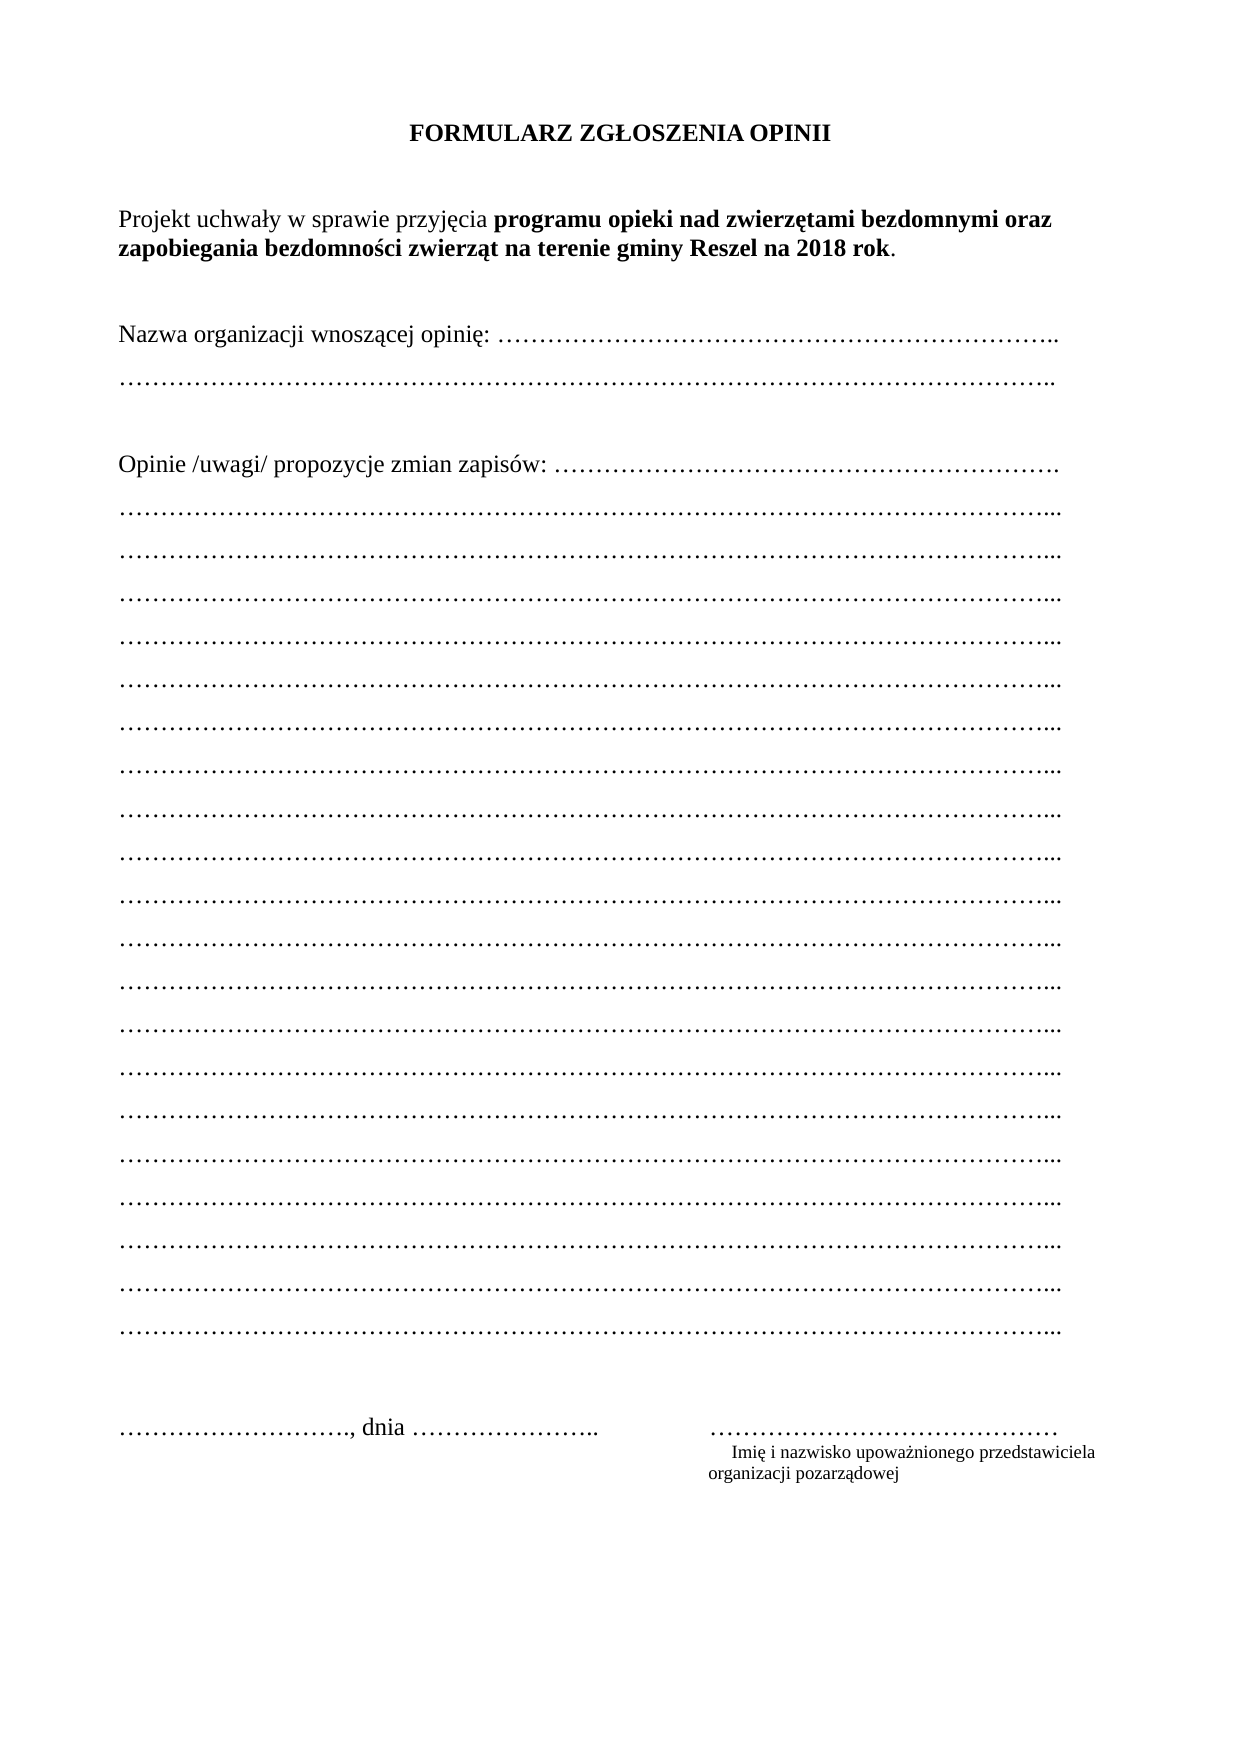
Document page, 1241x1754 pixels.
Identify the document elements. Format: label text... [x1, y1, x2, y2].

text …………………………………………………………………………………………………... [118, 794, 1122, 822]
text …………………………………………………………………………………………………... [118, 707, 1122, 736]
text …………………………………………………………………………………………………... [118, 621, 1122, 650]
text ………………………., dnia ………………….. …………………………………… [118, 1412, 1122, 1441]
text …………………………………………………………………………………………………... [118, 1182, 1122, 1211]
text …………………………………………………………………………………………………... [118, 1009, 1122, 1038]
text …………………………………………………………………………………………………... [118, 966, 1122, 995]
text …………………………………………………………………………………………………... [118, 535, 1122, 564]
text …………………………………………………………………………………………………... [118, 880, 1122, 909]
text FORMULARZ ZGŁOSZENIA OPINII [118, 118, 1122, 147]
text …………………………………………………………………………………………………... [118, 837, 1122, 866]
text …………………………………………………………………………………………………... [118, 1268, 1122, 1297]
text …………………………………………………………………………………………………... [118, 1139, 1122, 1167]
text …………………………………………………………………………………………………... [118, 492, 1122, 521]
text …………………………………………………………………………………………………... [118, 578, 1122, 607]
text Projekt uchwały w sprawie przyjęcia programu opieki nad zwierzętami bezdomnymi oraz zapobiegania bezdomności zwierząt na terenie gminy Reszel na 2018 rok. [118, 204, 1122, 262]
text …………………………………………………………………………………………………... [118, 1052, 1122, 1081]
text …………………………………………………………………………………………………... [118, 1225, 1122, 1254]
text …………………………………………………………………………………………………... [118, 923, 1122, 952]
text …………………………………………………………………………………………………... [118, 751, 1122, 779]
text Nazwa organizacji wnoszącej opinię: ………………………………………………………….. [118, 319, 1122, 348]
text …………………………………………………………………………………………………... [118, 664, 1122, 693]
text Imię i nazwisko upoważnionego przedstawiciela organizacji pozarządowej [708, 1441, 1122, 1484]
text Opinie /uwagi/ propozycje zmian zapisów: ……………………………………………………. [118, 449, 1122, 477]
text …………………………………………………………………………………………………... [118, 1096, 1122, 1124]
text ………………………………………………………………………………………………….. [118, 362, 1122, 391]
text …………………………………………………………………………………………………... [118, 1311, 1122, 1340]
